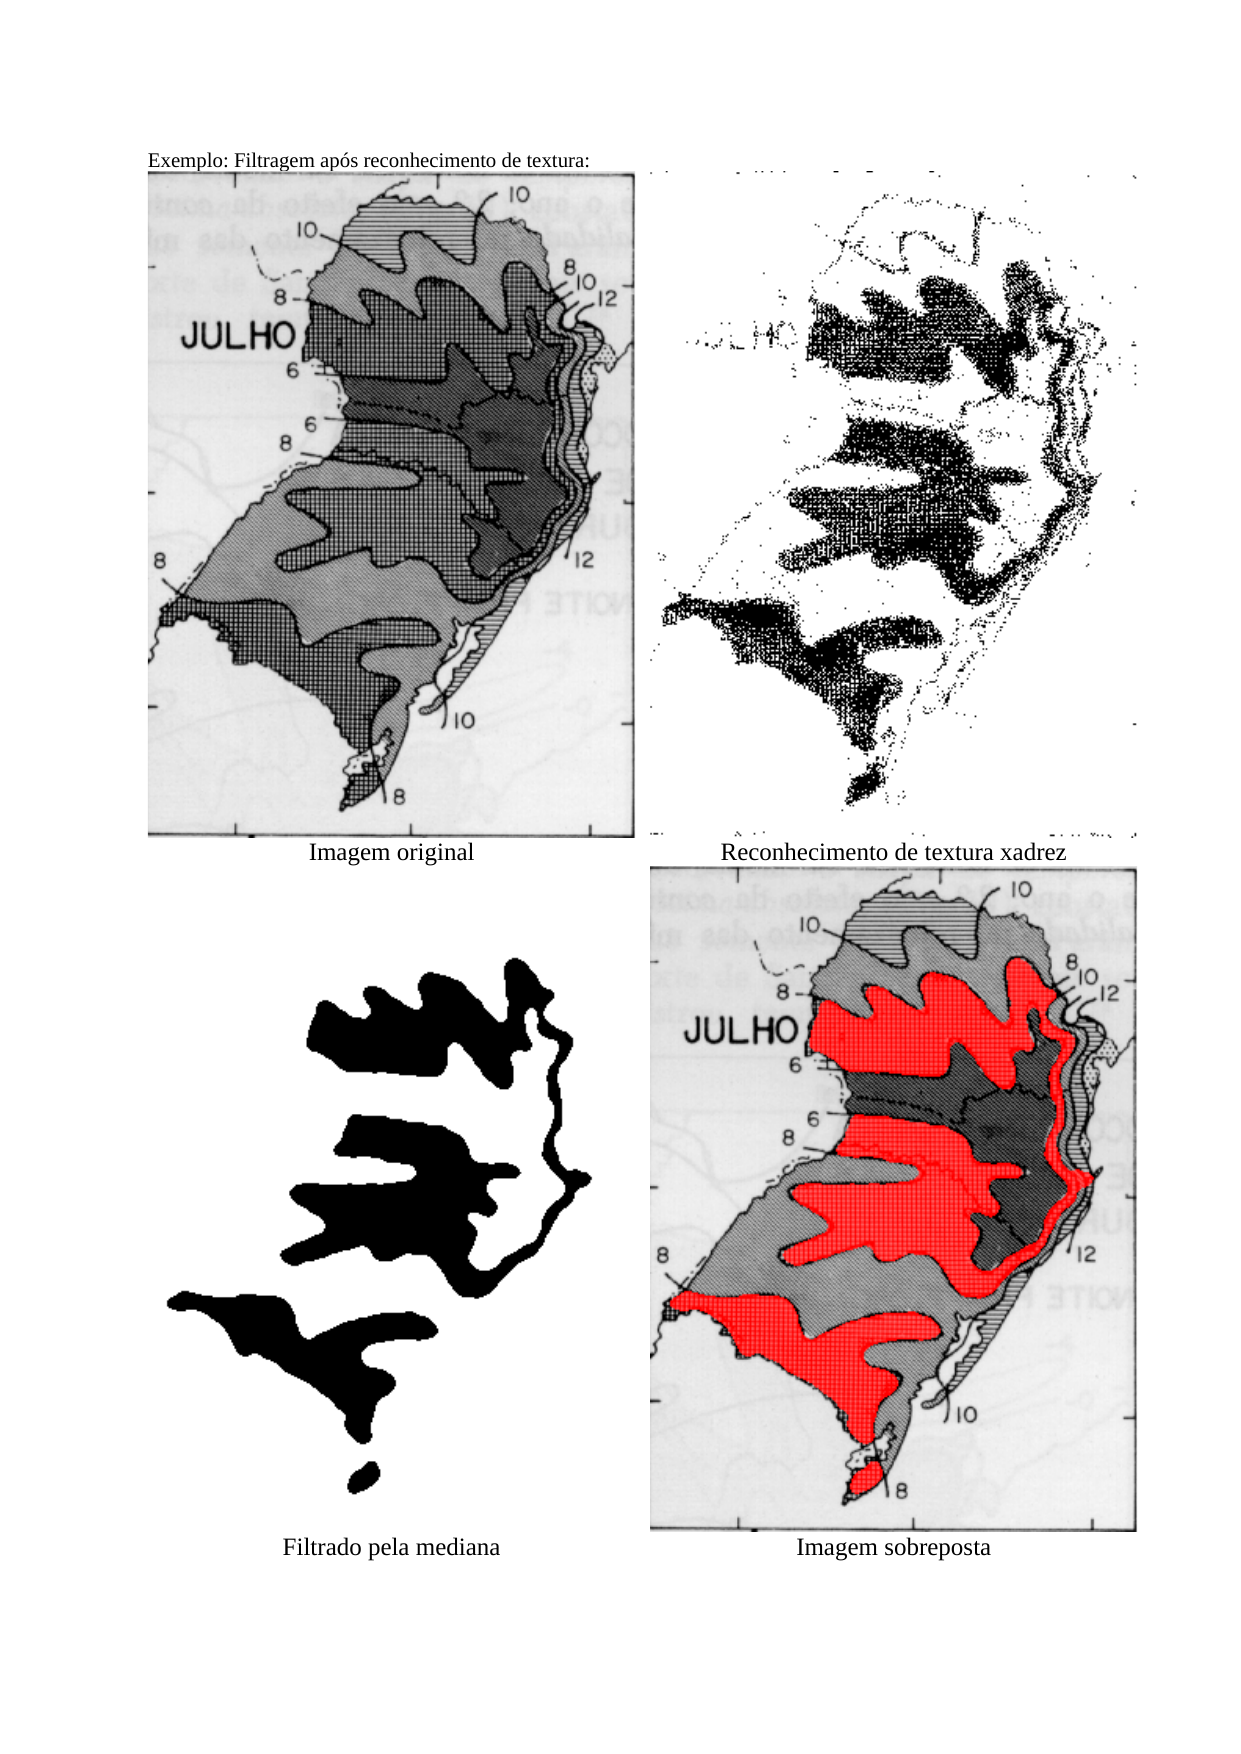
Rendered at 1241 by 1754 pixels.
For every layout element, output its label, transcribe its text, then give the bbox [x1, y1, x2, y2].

table_cell Filtrado pela mediana [140, 866, 642, 1561]
picture [147, 171, 636, 838]
table_header Imagem original [140, 172, 642, 866]
table_header Reconhecimento de textura xadrez [643, 172, 1144, 866]
picture [147, 866, 636, 1532]
table_cell Imagem sobreposta [643, 866, 1144, 1561]
picture [650, 866, 1138, 1532]
picture [650, 171, 1138, 838]
text Exemplo: Filtragem após reconhecimento de textura: [148, 148, 1092, 172]
